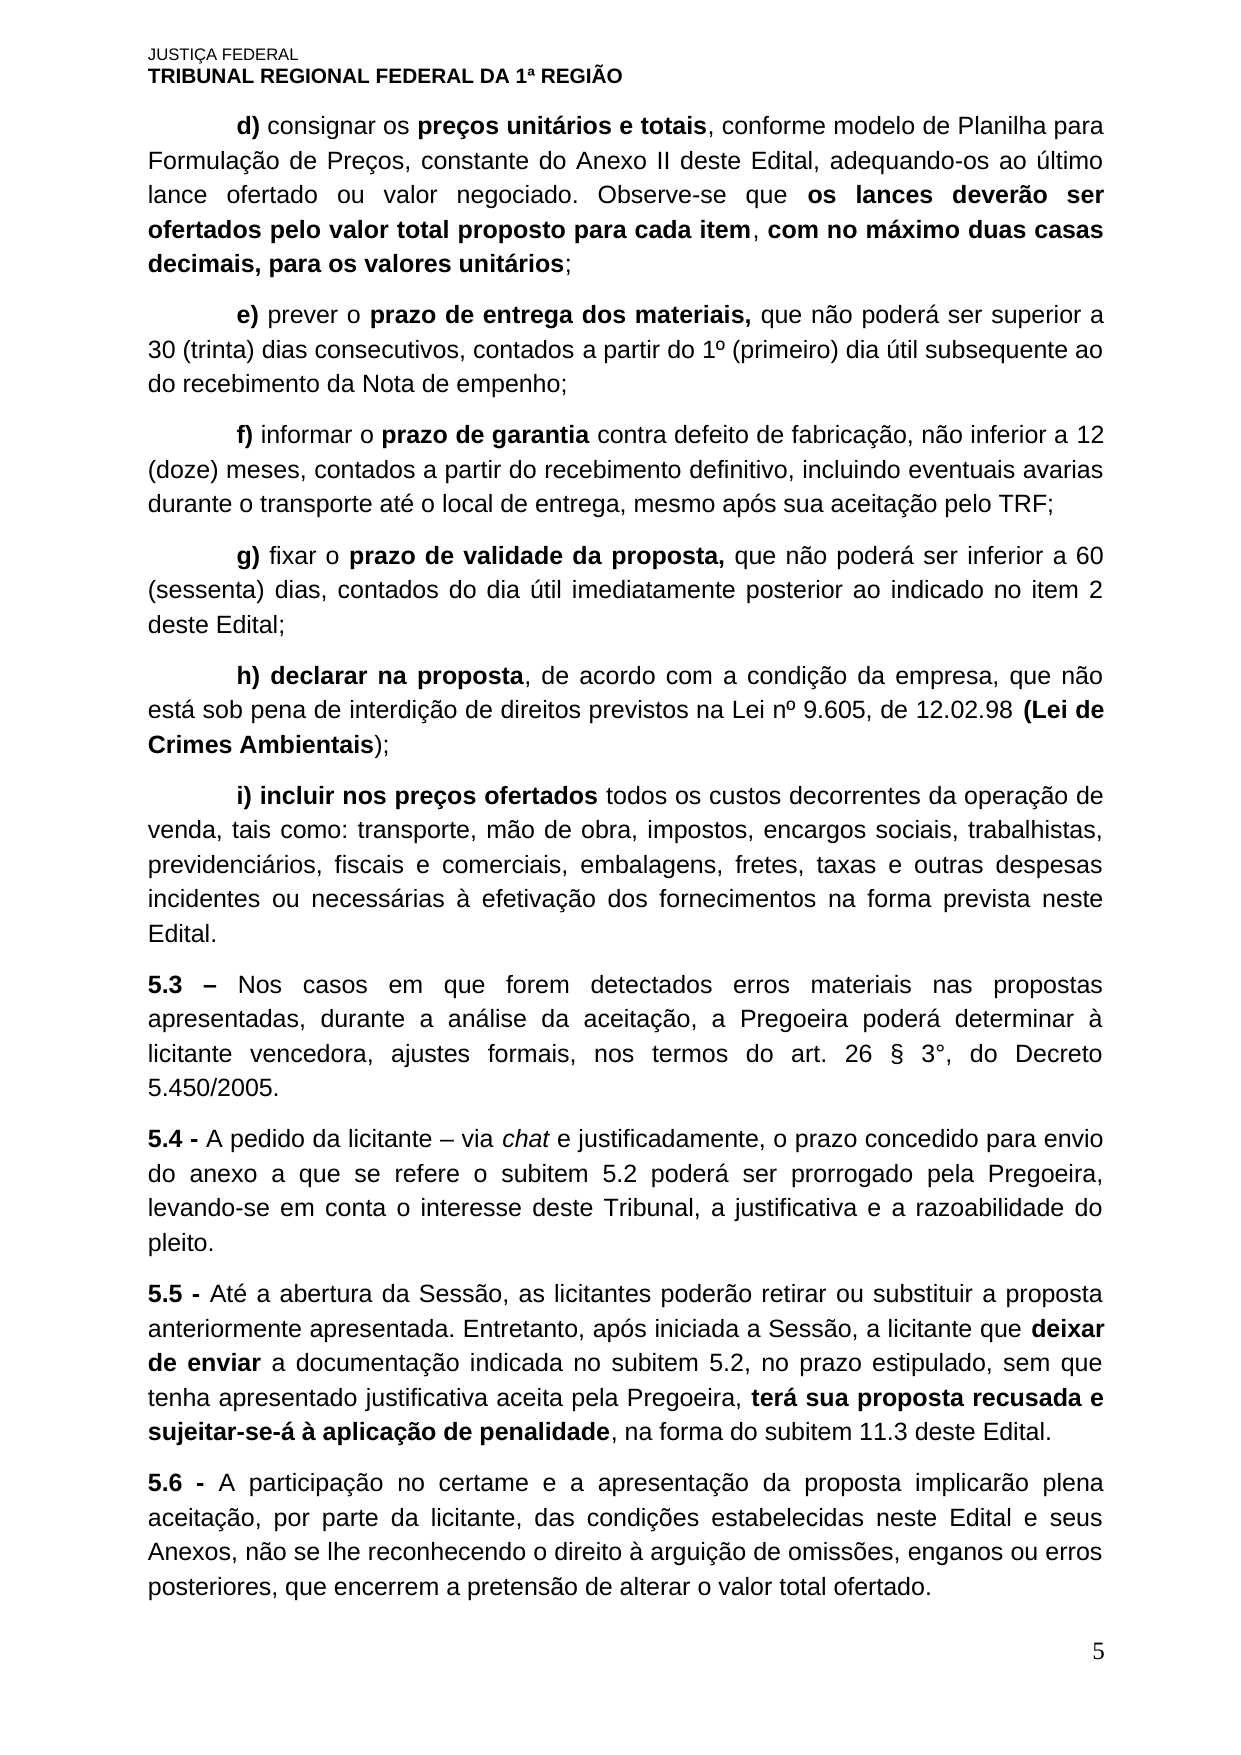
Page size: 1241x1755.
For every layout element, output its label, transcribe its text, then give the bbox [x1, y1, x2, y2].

text 5.3 – Nos casos em que forem detectados erros materiais nas propostas apresentadas, durante a análise da aceitação, a Pregoeira poderá determinar à licitante vencedora, ajustes formais, nos termos do art. 26 § 3°, do Decreto 5.450/2005. [148, 970, 1104, 1102]
text 5.6 - A participação no certame e a apresentação da proposta implicarão plena aceitação, por parte da licitante, das condições estabelecidas neste Edital e seus Anexos, não se lhe reconhecendo o direito à arguição de omissões, enganos ou erros posteriores, que encerrem a pretensão de alterar o valor total ofertado. [148, 1468, 1104, 1600]
text i) incluir nos preços ofertados todos os custos decorrentes da operação de venda, tais como: transporte, mão de obra, impostos, encargos sociais, trabalhistas, previdenciários, fiscais e comerciais, embalagens, fretes, taxas e outras despesas incidentes ou necessárias à efetivação dos fornecimentos na forma prevista neste Edital. [148, 781, 1104, 947]
list h) declarar na proposta, de acordo com a condição da empresa, que não está sob pena de interdição de direitos previstos na Lei nº 9.605, de 12.02.98 (Lei de Crimes Ambientais); [148, 661, 1104, 758]
list d) consignar os preços unitários e totais, conforme modelo de Planilha para Formulação de Preços, constante do Anexo II deste Edital, adequando-os ao último lance ofertado ou valor negociado. Observe-se que os lances deverão ser ofertados pelo valor total proposto para cada item, com no máximo duas casas decimais, para os valores unitários; [148, 111, 1104, 278]
text 5.5 - Até a abertura da Sessão, as licitantes poderão retirar ou substituir a proposta anteriormente apresentada. Entretanto, após iniciada a Sessão, a licitante que deixar de enviar a documentação indicada no subitem 5.2, no prazo estipulado, sem que tenha apresentado justificativa aceita pela Pregoeira, terá sua proposta recusada e sujeitar-se-á à aplicação de penalidade, na forma do subitem 11.3 deste Edital. [148, 1279, 1104, 1446]
text e) prever o prazo de entrega dos materiais, que não poderá ser superior a 30 (trinta) dias consecutivos, contados a partir do 1º (primeiro) dia útil subsequente ao do recebimento da Nota de empenho; [148, 300, 1104, 398]
text g) fixar o prazo de validade da proposta, que não poderá ser inferior a 60 (sessenta) dias, contados do dia útil imediatamente posterior ao indicado no item 2 deste Edital; [148, 541, 1104, 638]
text f) informar o prazo de garantia contra defeito de fabricação, não inferior a 12 (doze) meses, contados a partir do recebimento definitivo, incluindo eventuais avarias durante o transporte até o local de entrega, mesmo após sua aceitação pelo TRF; [148, 421, 1104, 518]
text 5.4 - A pedido da licitante – via chat e justificadamente, o prazo concedido para envio do anexo a que se refere o subitem 5.2 poderá ser prorrogado pela Pregoeira, levando-se em conta o interesse deste Tribunal, a justificativa e a razoabilidade do pleito. [148, 1124, 1104, 1257]
